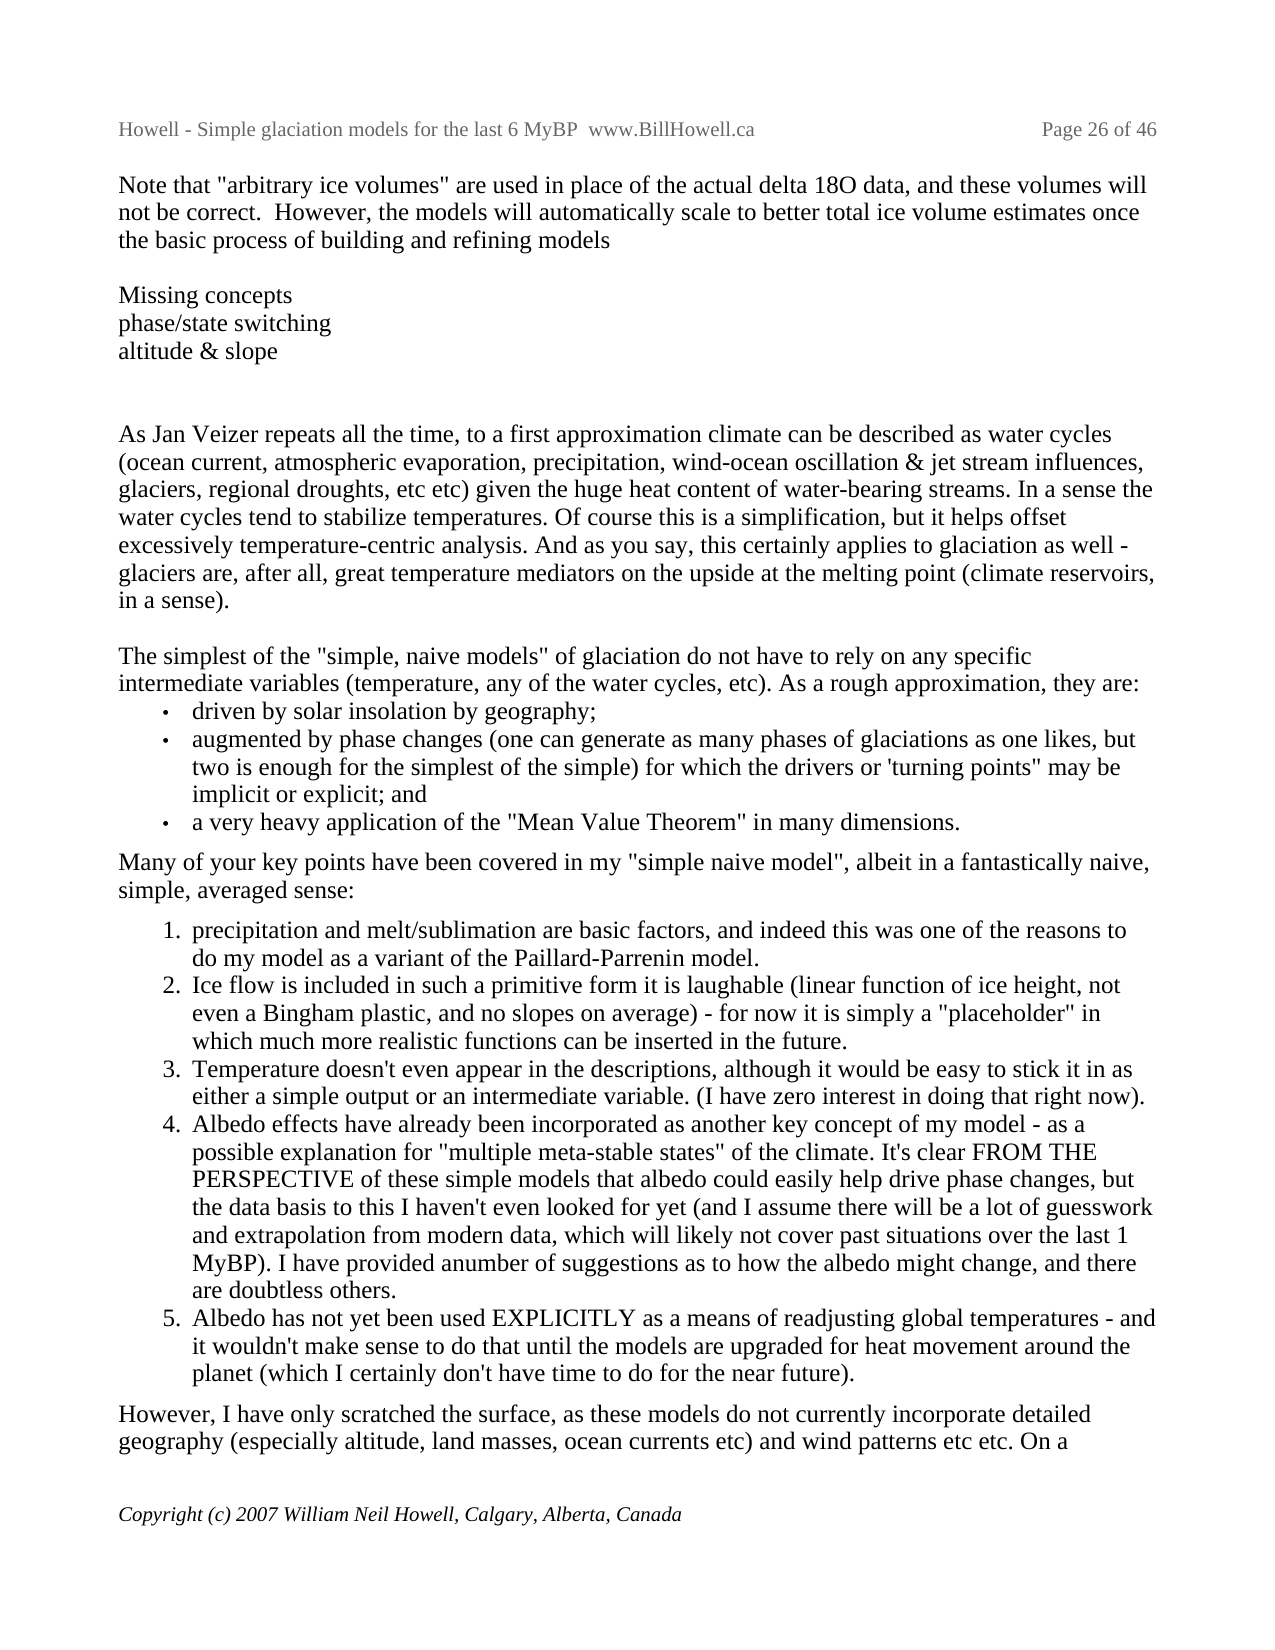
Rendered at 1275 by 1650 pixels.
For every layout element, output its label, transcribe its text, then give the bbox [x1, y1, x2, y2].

list a very heavy application of the "Mean Value Theorem" in many dimensions. [162, 808, 1157, 836]
text Note that "arbitrary ice volumes" are used in place of the actual delta 18O data, and these volumes will not be correct. However, the models will automatically scale to better total ice volume estimates once the basic process of building and refining models [118, 171, 1157, 254]
text Many of your key points have been covered in my "simple naive model", albeit in a fantastically naive, simple, averaged sense: [118, 848, 1157, 904]
list Ice flow is included in such a primitive form it is laughable (linear function of ice height, not even a Bingham plastic, and no slopes on average) - for now it is simply a "placeholder" in which much more realistic functions can be inserted in the future. [162, 972, 1157, 1055]
list Albedo has not yet been used EXPLICITLY as a means of readjusting global temperatures - and it wouldn't make sense to do that until the models are upgraded for heat movement around the planet (which I certainly don't have time to do for the near future). [162, 1304, 1157, 1387]
list driven by solar insolation by geography; [162, 697, 1157, 725]
list augmented by phase changes (one can generate as many phases of glaciations as one likes, but two is enough for the simplest of the simple) for which the drivers or 'turning points" may be implicit or explicit; and [162, 725, 1157, 808]
text Missing concepts [118, 282, 1157, 309]
text However, I have only scratched the surface, as these models do not currently incorporate detailed geography (especially altitude, land masses, ocean currents etc) and wind patterns etc etc. On a [118, 1400, 1157, 1455]
list precipitation and melt/sublimation are basic factors, and indeed this was one of the reasons to do my model as a variant of the Paillard-Parrenin model. [162, 916, 1157, 972]
text phase/state switching [118, 309, 1157, 337]
text As Jan Veizer repeats all the time, to a first approximation climate can be described as water cycles (ocean current, atmospheric evaporation, precipitation, wind-ocean oscillation & jet stream influences, glaciers, regional droughts, etc etc) given the huge heat content of water-bearing streams. In a sense the water cycles tend to stabilize temperatures. Of course this is a simplification, but it helps offset excessively temperature-centric analysis. And as you say, this certainly applies to glaciation as well - glaciers are, after all, great temperature mediators on the upside at the melting point (climate reservoirs, in a sense). The simplest of the "simple, naive models" of glaciation do not have to rely on any specific intermediate variables (temperature, any of the water cycles, etc). As a rough approximation, they are: [118, 420, 1157, 697]
list Albedo effects have already been incorporated as another key concept of my model - as a possible explanation for "multiple meta-stable states" of the climate. It's clear FROM THE PERSPECTIVE of these simple models that albedo could easily help drive phase changes, but the data basis to this I haven't even looked for yet (and I assume there will be a lot of guesswork and extrapolation from modern data, which will likely not cover past situations over the last 1 MyBP). I have provided anumber of suggestions as to how the albedo might change, and there are doubtless others. [162, 1110, 1157, 1304]
text altitude & slope [118, 337, 1157, 365]
list Temperature doesn't even appear in the descriptions, although it would be easy to stick it in as either a simple output or an intermediate variable. (I have zero interest in doing that right now). [162, 1055, 1157, 1110]
